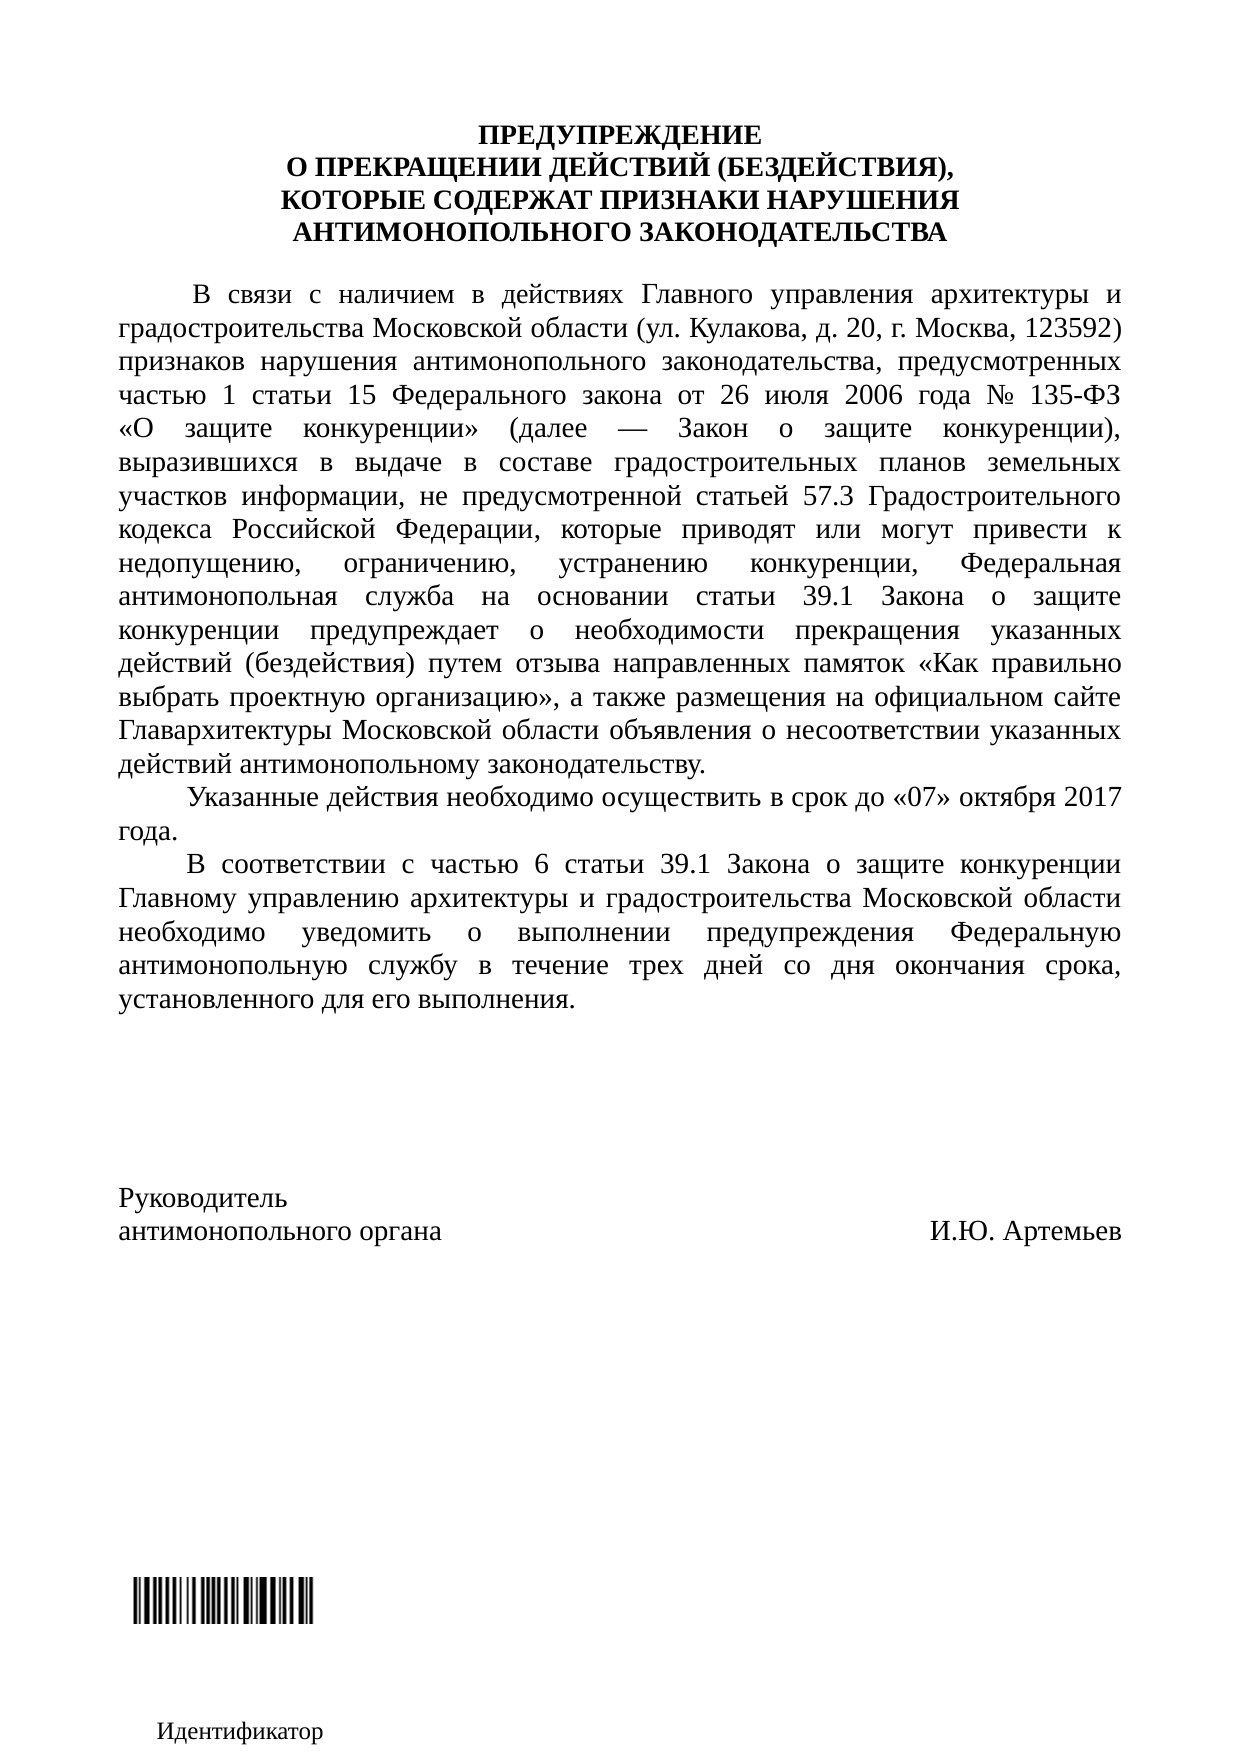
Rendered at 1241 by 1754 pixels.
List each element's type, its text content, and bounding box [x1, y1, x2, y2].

text ПРЕДУПРЕЖДЕНИЕ [118, 118, 1122, 151]
text Руководитель [118, 1180, 1122, 1213]
text КОТОРЫЕ СОДЕРЖАТ ПРИЗНАКИ НАРУШЕНИЯ [118, 183, 1122, 215]
text О ПРЕКРАЩЕНИИ ДЕЙСТВИЙ (БЕЗДЕЙСТВИЯ), [118, 151, 1122, 183]
text АНТИМОНОПОЛЬНОГО ЗАКОНОДАТЕЛЬСТВА [118, 215, 1122, 248]
text В соответствии с частью 6 статьи 39.1 Закона о защите конкуренции Главному управлению архитектуры и градостроительства Московской области необходимо уведомить о выполнении предупреждения Федеральную антимонопольную службу в течение трех дней со дня окончания срока, установленного для его выполнения. [118, 847, 1122, 1014]
text В связи с наличием в действиях Главного управления архитектуры и градостроительства Московской области (ул. Кулакова, д. 20, г. Москва, 123592) признаков нарушения антимонопольного законодательства, предусмотренных частью 1 статьи 15 Федерального закона от 26 июля 2006 года № 135-ФЗ «О защите конкуренции» (далее — Закон о защите конкуренции), выразившихся в выдаче в составе градостроительных планов земельных участков информации, не предусмотренной статьей 57.3 Градостроительного кодекса Российской Федерации, которые приводят или могут привести к недопущению, ограничению, устранению конкуренции, Федеральная антимонопольная служба на основании статьи 39.1 Закона о защите конкуренции предупреждает о необходимости прекращения указанных действий (бездействия) путем отзыва направленных памяток «Как правильно выбрать проектную организацию», а также размещения на официальном сайте Главархитектуры Московской области объявления о несоответствии указанных действий антимонопольному законодательству. [118, 276, 1122, 779]
text Указанные действия необходимо осуществить в срок до «07» октября 2017 года. [118, 779, 1122, 847]
picture [118, 1577, 331, 1624]
text антимонопольного органа И.Ю. Артемьев [118, 1213, 1122, 1247]
